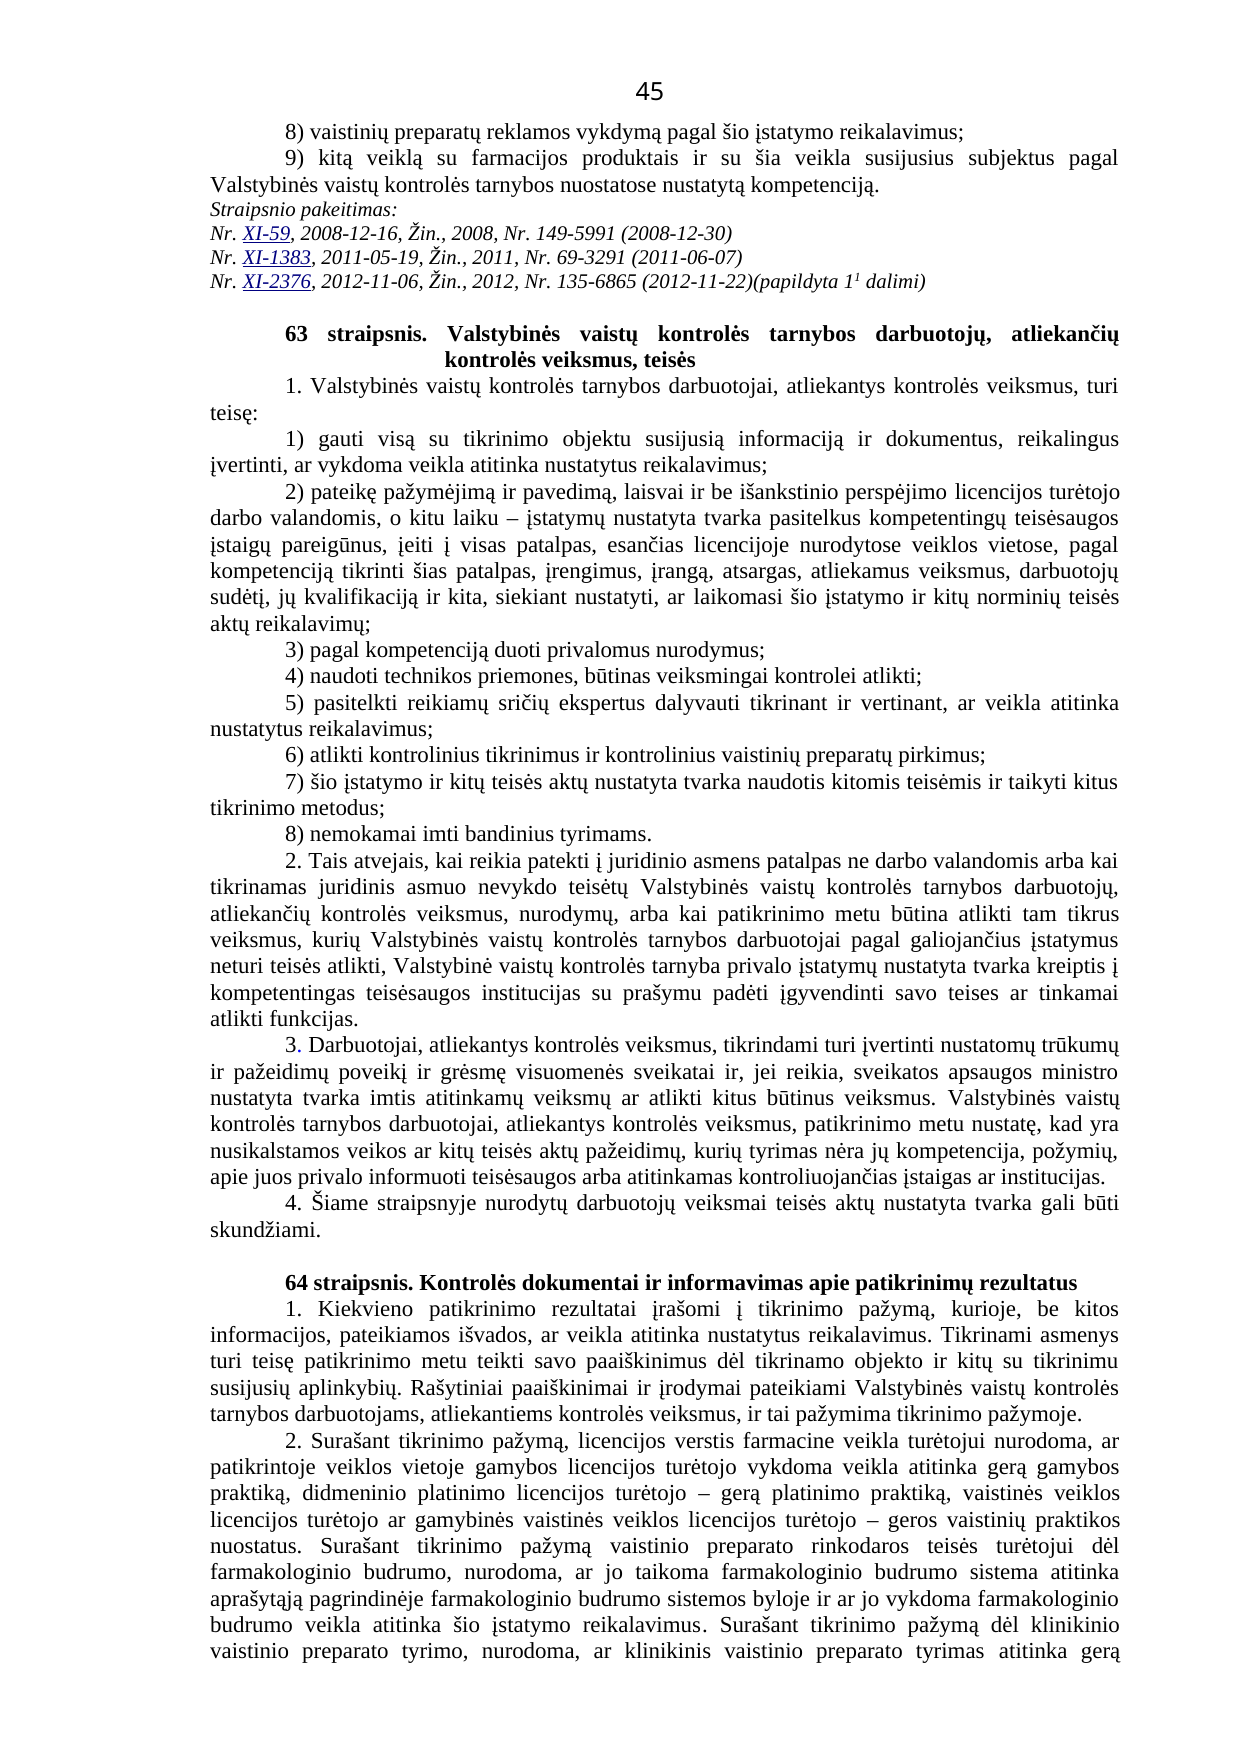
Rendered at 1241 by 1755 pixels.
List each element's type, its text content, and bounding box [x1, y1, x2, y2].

text Straipsnio pakeitimas: [210, 197, 1120, 221]
text 2. Tais atvejais, kai reikia patekti į juridinio asmens patalpas ne darbo valandomis arba kai tikrinamas juridinis asmuo nevykdo teisėtų Valstybinės vaistų kontrolės tarnybos darbuotojų, atliekančių kontrolės veiksmus, nurodymų, arba kai patikrinimo metu būtina atlikti tam tikrus veiksmus, kurių Valstybinės vaistų kontrolės tarnybos darbuotojai pagal galiojančius įstatymus neturi teisės atlikti, Valstybinė vaistų kontrolės tarnyba privalo įstatymų nustatyta tvarka kreiptis į kompetentingas teisėsaugos institucijas su prašymu padėti įgyvendinti savo teises ar tinkamai atlikti funkcijas. [210, 847, 1120, 1031]
text Nr. XI-1383, 2011-05-19, Žin., 2011, Nr. 69-3291 (2011-06-07) [210, 245, 1120, 269]
text 1. Valstybinės vaistų kontrolės tarnybos darbuotojai, atliekantys kontrolės veiksmus, turi teisę: [210, 372, 1120, 425]
text 4. Šiame straipsnyje nurodytų darbuotojų veiksmai teisės aktų nustatyta tvarka gali būti skundžiami. [210, 1189, 1120, 1242]
text 8) nemokamai imti bandinius tyrimams. [210, 821, 1120, 847]
text Nr. XI-59, 2008-12-16, Žin., 2008, Nr. 149-5991 (2008-12-30) [210, 221, 1120, 245]
text 9) kitą veiklą su farmacijos produktais ir su šia veikla susijusius subjektus pagal Valstybinės vaistų kontrolės tarnybos nuostatose nustatytą kompetenciją. [210, 144, 1120, 197]
text Nr. XI-2376, 2012-11-06, Žin., 2012, Nr. 135-6865 (2012-11-22)(papildyta 11 dalimi) [210, 269, 1120, 293]
text 7) šio įstatymo ir kitų teisės aktų nustatyta tvarka naudotis kitomis teisėmis ir taikyti kitus tikrinimo metodus; [210, 768, 1120, 821]
text 1) gauti visą su tikrinimo objektu susijusią informaciją ir dokumentus, reikalingus įvertinti, ar vykdoma veikla atitinka nustatytus reikalavimus; [210, 425, 1120, 478]
text 4) naudoti technikos priemones, būtinas veiksmingai kontrolei atlikti; [210, 662, 1120, 689]
text 2) pateikę pažymėjimą ir pavedimą, laisvai ir be išankstinio perspėjimo licencijos turėtojo darbo valandomis, o kitu laiku – įstatymų nustatyta tvarka pasitelkus kompetentingų teisėsaugos įstaigų pareigūnus, įeiti į visas patalpas, esančias licencijoje nurodytose veiklos vietose, pagal kompetenciją tikrinti šias patalpas, įrengimus, įrangą, atsargas, atliekamus veiksmus, darbuotojų sudėtį, jų kvalifikaciją ir kita, siekiant nustatyti, ar laikomasi šio įstatymo ir kitų norminių teisės aktų reikalavimų; [210, 478, 1120, 636]
text 5) pasitelkti reikiamų sričių ekspertus dalyvauti tikrinant ir vertinant, ar veikla atitinka nustatytus reikalavimus; [210, 689, 1120, 741]
text 8) vaistinių preparatų reklamos vykdymą pagal šio įstatymo reikalavimus; [210, 118, 1120, 144]
text 64 straipsnis. Kontrolės dokumentai ir informavimas apie patikrinimų rezultatus [285, 1268, 1120, 1295]
text 6) atlikti kontrolinius tikrinimus ir kontrolinius vaistinių preparatų pirkimus; [210, 741, 1120, 768]
text 2. Surašant tikrinimo pažymą, licencijos verstis farmacine veikla turėtojui nurodoma, ar patikrintoje veiklos vietoje gamybos licencijos turėtojo vykdoma veikla atitinka gerą gamybos praktiką, didmeninio platinimo licencijos turėtojo – gerą platinimo praktiką, vaistinės veiklos licencijos turėtojo ar gamybinės vaistinės veiklos licencijos turėtojo – geros vaistinių praktikos nuostatus. Surašant tikrinimo pažymą vaistinio preparato rinkodaros teisės turėtojui dėl farmakologinio budrumo, nurodoma, ar jo taikoma farmakologinio budrumo sistema atitinka aprašytąją pagrindinėje farmakologinio budrumo sistemos byloje ir ar jo vykdoma farmakologinio budrumo veikla atitinka šio įstatymo reikalavimus. Surašant tikrinimo pažymą dėl klinikinio vaistinio preparato tyrimo, nurodoma, ar klinikinis vaistinio preparato tyrimas atitinka gerą [210, 1427, 1120, 1664]
text 3. Darbuotojai, atliekantys kontrolės veiksmus, tikrindami turi įvertinti nustatomų trūkumų ir pažeidimų poveikį ir grėsmę visuomenės sveikatai ir, jei reikia, sveikatos apsaugos ministro nustatyta tvarka imtis atitinkamų veiksmų ar atlikti kitus būtinus veiksmus. Valstybinės vaistų kontrolės tarnybos darbuotojai, atliekantys kontrolės veiksmus, patikrinimo metu nustatę, kad yra nusikalstamos veikos ar kitų teisės aktų pažeidimų, kurių tyrimas nėra jų kompetencija, požymių, apie juos privalo informuoti teisėsaugos arba atitinkamas kontroliuojančias įstaigas ar institucijas. [210, 1031, 1120, 1189]
text 63 straipsnis. Valstybinės vaistų kontrolės tarnybos darbuotojų, atliekančių kontrolės veiksmus, teisės [285, 320, 1120, 372]
text 1. Kiekvieno patikrinimo rezultatai įrašomi į tikrinimo pažymą, kurioje, be kitos informacijos, pateikiamos išvados, ar veikla atitinka nustatytus reikalavimus. Tikrinami asmenys turi teisę patikrinimo metu teikti savo paaiškinimus dėl tikrinamo objekto ir kitų su tikrinimu susijusių aplinkybių. Rašytiniai paaiškinimai ir įrodymai pateikiami Valstybinės vaistų kontrolės tarnybos darbuotojams, atliekantiems kontrolės veiksmus, ir tai pažymima tikrinimo pažymoje. [210, 1295, 1120, 1427]
text 3) pagal kompetenciją duoti privalomus nurodymus; [210, 636, 1120, 662]
